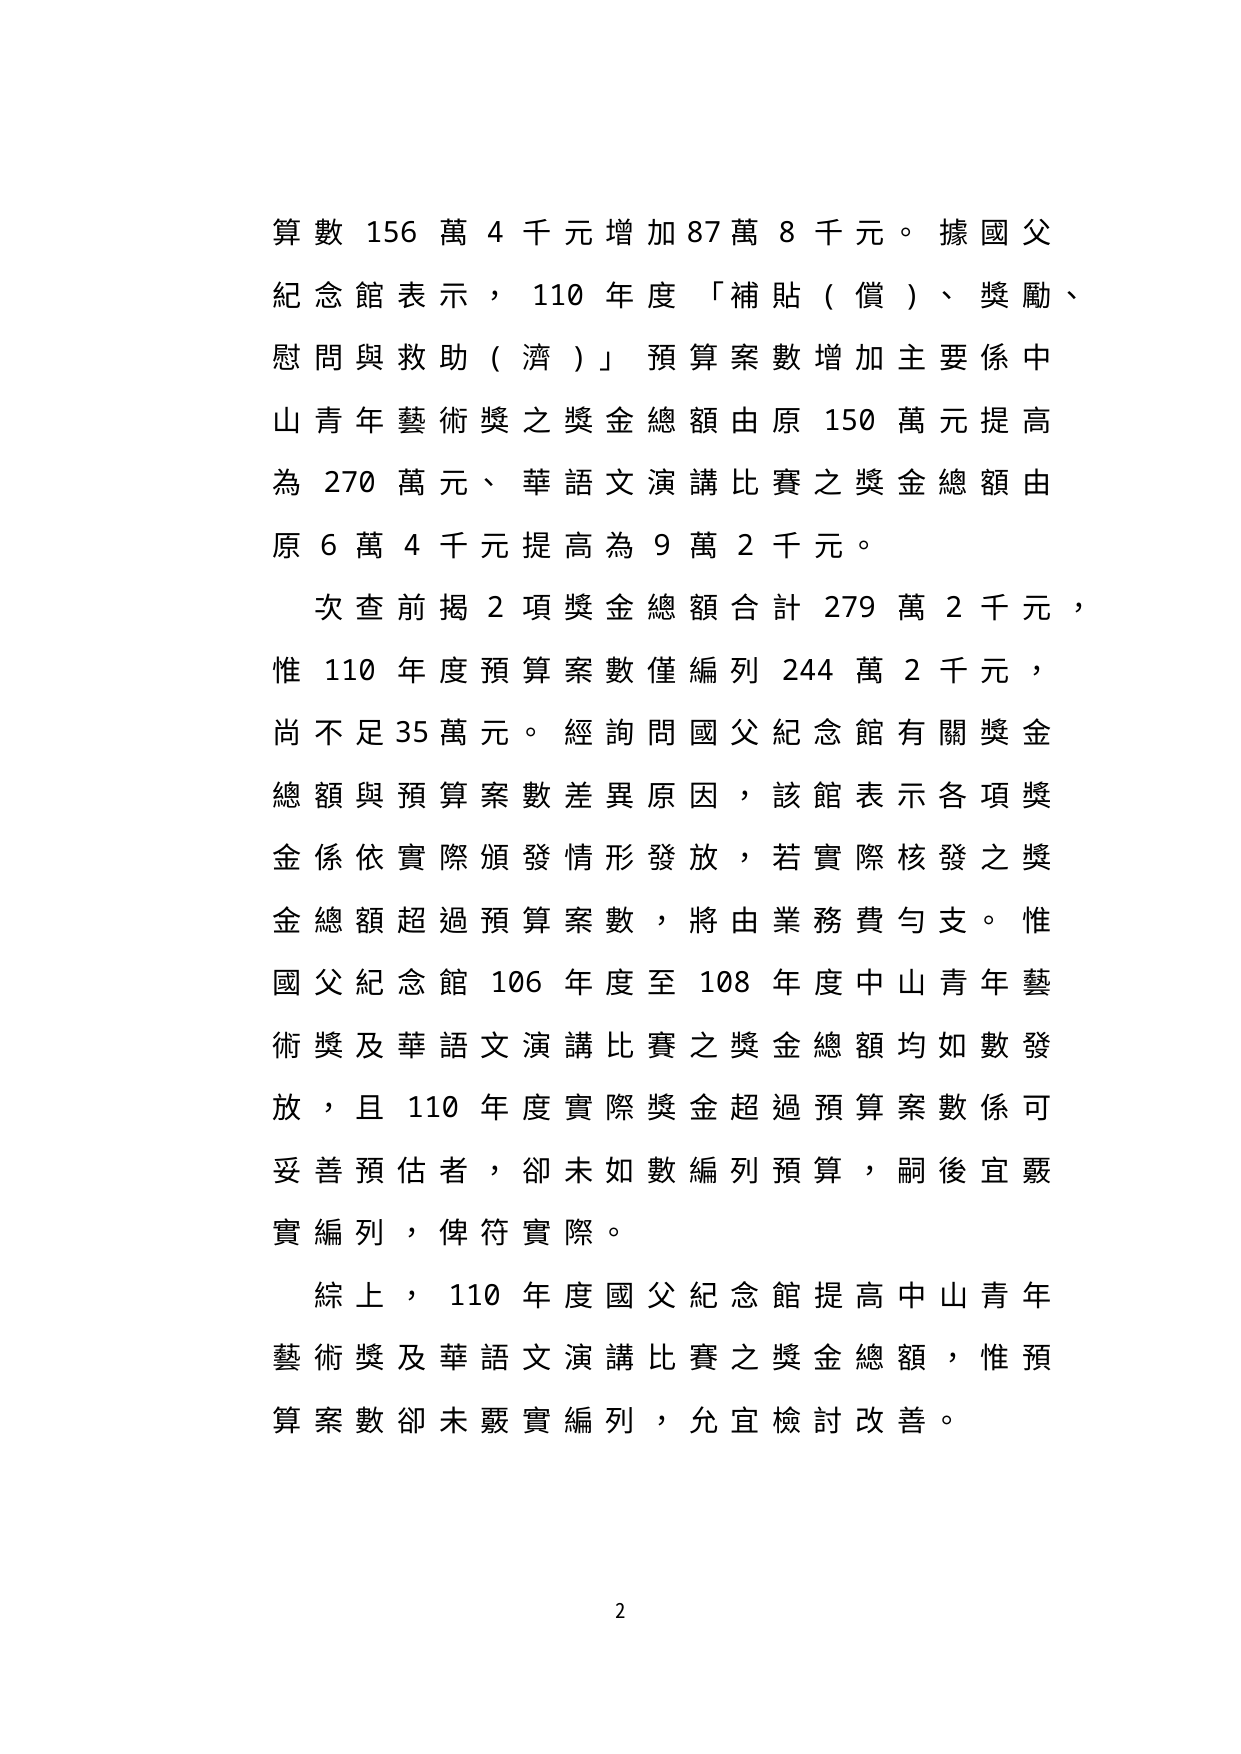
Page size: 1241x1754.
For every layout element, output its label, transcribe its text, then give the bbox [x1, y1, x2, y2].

text 次查前揭2項獎金總額合計279萬2千元，惟110年度預算案數僅編列244萬2千元，尚不足35萬元。經詢問國父紀念館有關獎金總額與預算案數差異原因，該館表示各項獎金係依實際頒發情形發放，若實際核發之獎金總額超過預算案數，將由業務費勻支。惟國父紀念館106年度至108年度中山青年藝術獎及華語文演講比賽之獎金總額均如數發放，且110年度實際獎金超過預算案數係可妥善預估者，卻未如數編列預算，嗣後宜覈實編列，俾符實際。 [242, 564, 1058, 1252]
text 查國父紀念館110年度「會費、捐助、補助、分攤、救助(濟)與交流活動費」科目項下「補貼(償)、獎勵、慰問與救助(濟)」編列244萬2千元，較109年度預算數156萬4千元增加87萬8千元。據國父紀念館表示，110年度「補貼(償)、獎勵、慰問與救助(濟)」預算案數增加主要係中山青年藝術獎之獎金總額由原150萬元提高為270萬元、華語文演講比賽之獎金總額由原6萬4千元提高為9萬2千元。 [242, 189, 1058, 564]
text 綜上，110年度國父紀念館提高中山青年藝術獎及華語文演講比賽之獎金總額，惟預算案數卻未覈實編列，允宜檢討改善。 [242, 1252, 1058, 1439]
